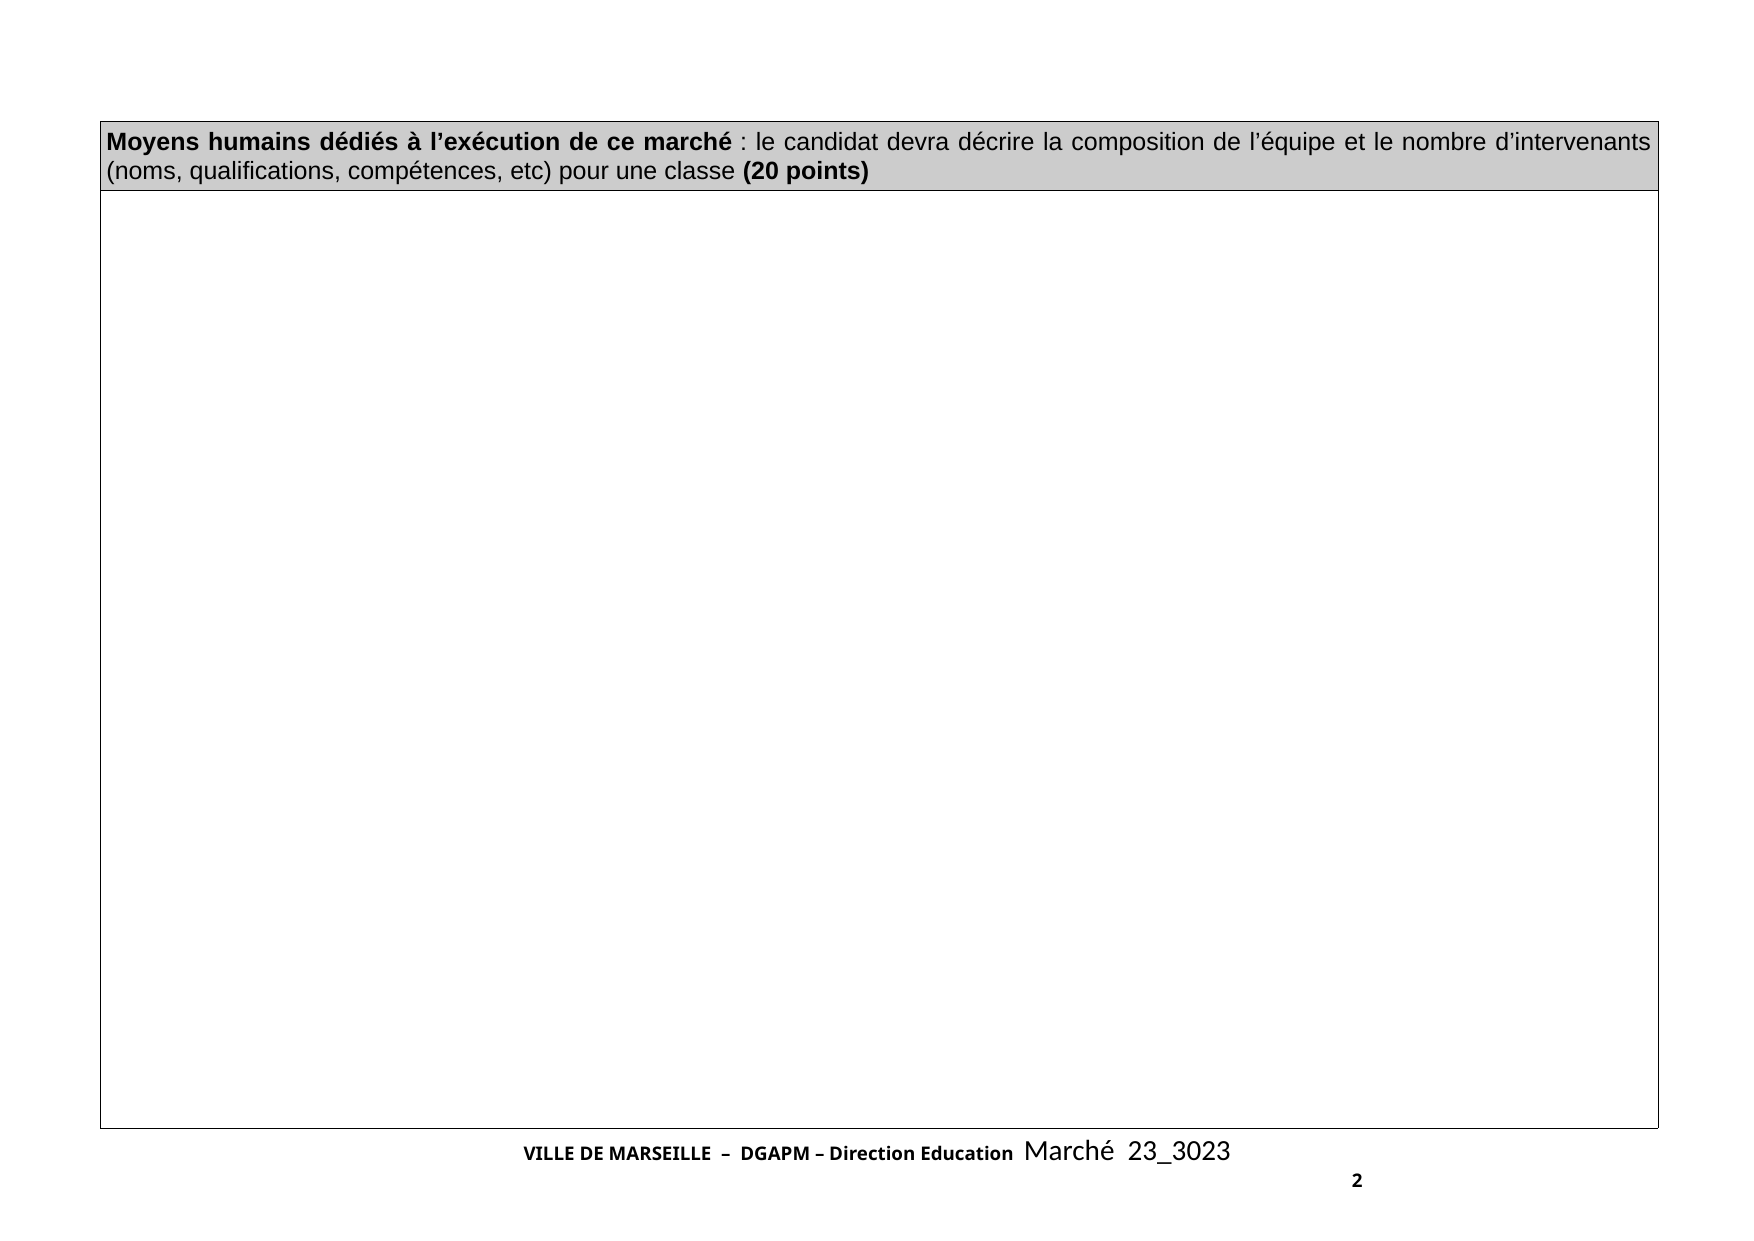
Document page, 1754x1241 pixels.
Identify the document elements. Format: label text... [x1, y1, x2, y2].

table_cell [101, 191, 1658, 1127]
table_header Moyens humains dédiés à l’exécution de ce marché : le candidat devra décrire la composition de l’équipe et le nombre d’intervenants (noms, qualifications, compétences, etc) pour une classe (20 points) [101, 122, 1658, 190]
